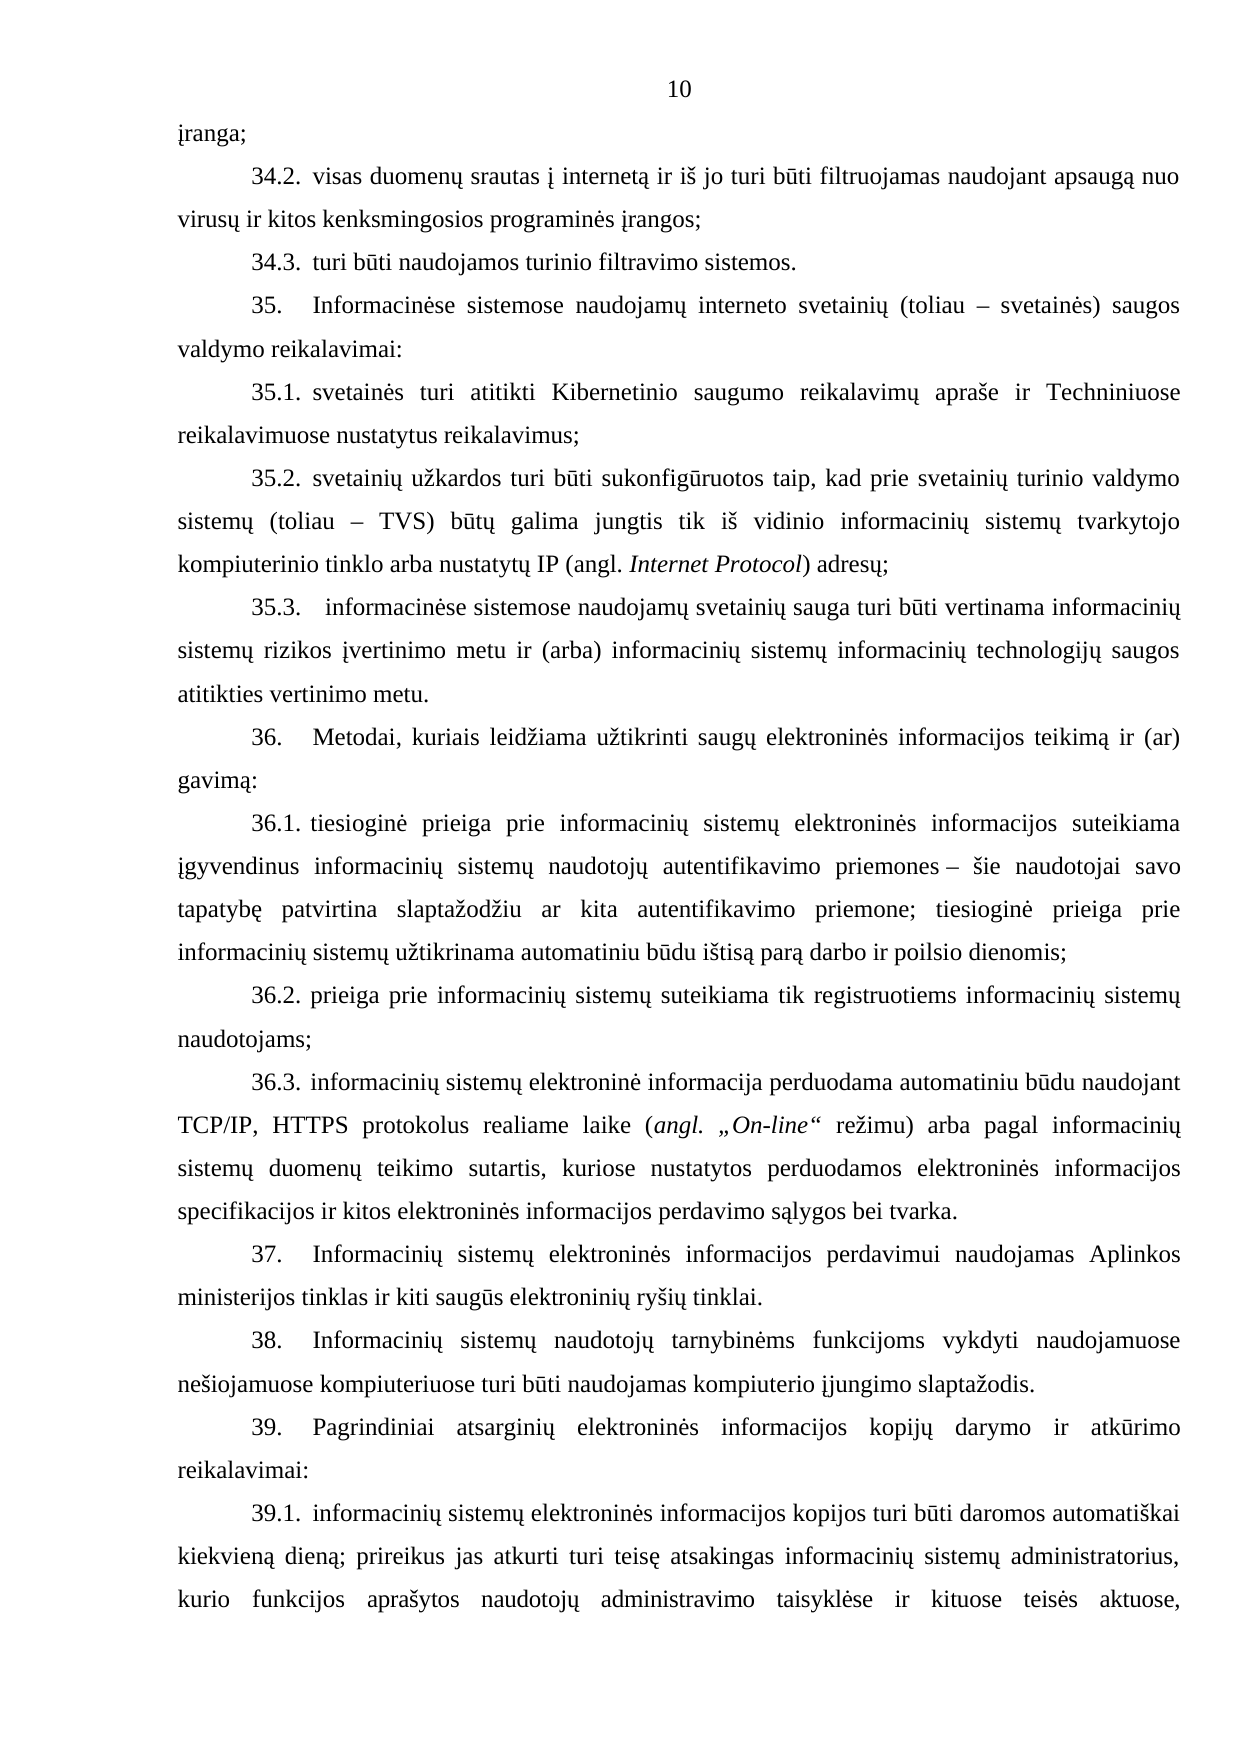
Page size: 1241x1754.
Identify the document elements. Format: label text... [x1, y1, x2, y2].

text 38. Informacinių sistemų naudotojų tarnybinėms funkcijoms vykdyti naudojamuose nešiojamuose kompiuteriuose turi būti naudojamas kompiuterio įjungimo slaptažodis. [177, 1326, 1181, 1397]
text 39.1. informacinių sistemų elektroninės informacijos kopijos turi būti daromos automatiškai kiekvieną dieną; prireikus jas atkurti turi teisę atsakingas informacinių sistemų administratorius, kurio funkcijos aprašytos naudotojų administravimo taisyklėse ir kituose teisės aktuose, [177, 1498, 1181, 1613]
text 35. Informacinėse sistemose naudojamų interneto svetainių (toliau – svetainės) saugos valdymo reikalavimai: [177, 291, 1181, 362]
text 37. Informacinių sistemų elektroninės informacijos perdavimui naudojamas Aplinkos ministerijos tinklas ir kiti saugūs elektroninių ryšių tinklai. [177, 1239, 1181, 1311]
text 34.3. turi būti naudojamos turinio filtravimo sistemos. [177, 247, 1181, 276]
text 39. Pagrindiniai atsarginių elektroninės informacijos kopijų darymo ir atkūrimo reikalavimai: [177, 1412, 1181, 1484]
text 36.2. prieiga prie informacinių sistemų suteikiama tik registruotiems informacinių sistemų naudotojams; [177, 981, 1181, 1052]
text 35.2. svetainių užkardos turi būti sukonfigūruotos taip, kad prie svetainių turinio valdymo sistemų (toliau – TVS) būtų galima jungtis tik iš vidinio informacinių sistemų tvarkytojo kompiuterinio tinklo arba nustatytų IP (angl. Internet Protocol) adresų; [177, 463, 1181, 578]
text įranga; [177, 118, 1181, 147]
text 36. Metodai, kuriais leidžiama užtikrinti saugų elektroninės informacijos teikimą ir (ar) gavimą: [177, 722, 1181, 794]
text 35.3. informacinėse sistemose naudojamų svetainių sauga turi būti vertinama informacinių sistemų rizikos įvertinimo metu ir (arba) informacinių sistemų informacinių technologijų saugos atitikties vertinimo metu. [177, 592, 1181, 707]
text 36.1. tiesioginė prieiga prie informacinių sistemų elektroninės informacijos suteikiama įgyvendinus informacinių sistemų naudotojų autentifikavimo priemones – šie naudotojai savo tapatybę patvirtina slaptažodžiu ar kita autentifikavimo priemone; tiesioginė prieiga prie informacinių sistemų užtikrinama automatiniu būdu ištisą parą darbo ir poilsio dienomis; [177, 808, 1181, 966]
text 35.1. svetainės turi atitikti Kibernetinio saugumo reikalavimų apraše ir Techniniuose reikalavimuose nustatytus reikalavimus; [177, 377, 1181, 449]
text 34.2. visas duomenų srautas į internetą ir iš jo turi būti filtruojamas naudojant apsaugą nuo virusų ir kitos kenksmingosios programinės įrangos; [177, 161, 1181, 233]
text 36.3. informacinių sistemų elektroninė informacija perduodama automatiniu būdu naudojant TCP/IP, HTTPS protokolus realiame laike (angl. „On-line“ režimu) arba pagal informacinių sistemų duomenų teikimo sutartis, kuriose nustatytos perduodamos elektroninės informacijos specifikacijos ir kitos elektroninės informacijos perdavimo sąlygos bei tvarka. [177, 1067, 1181, 1225]
